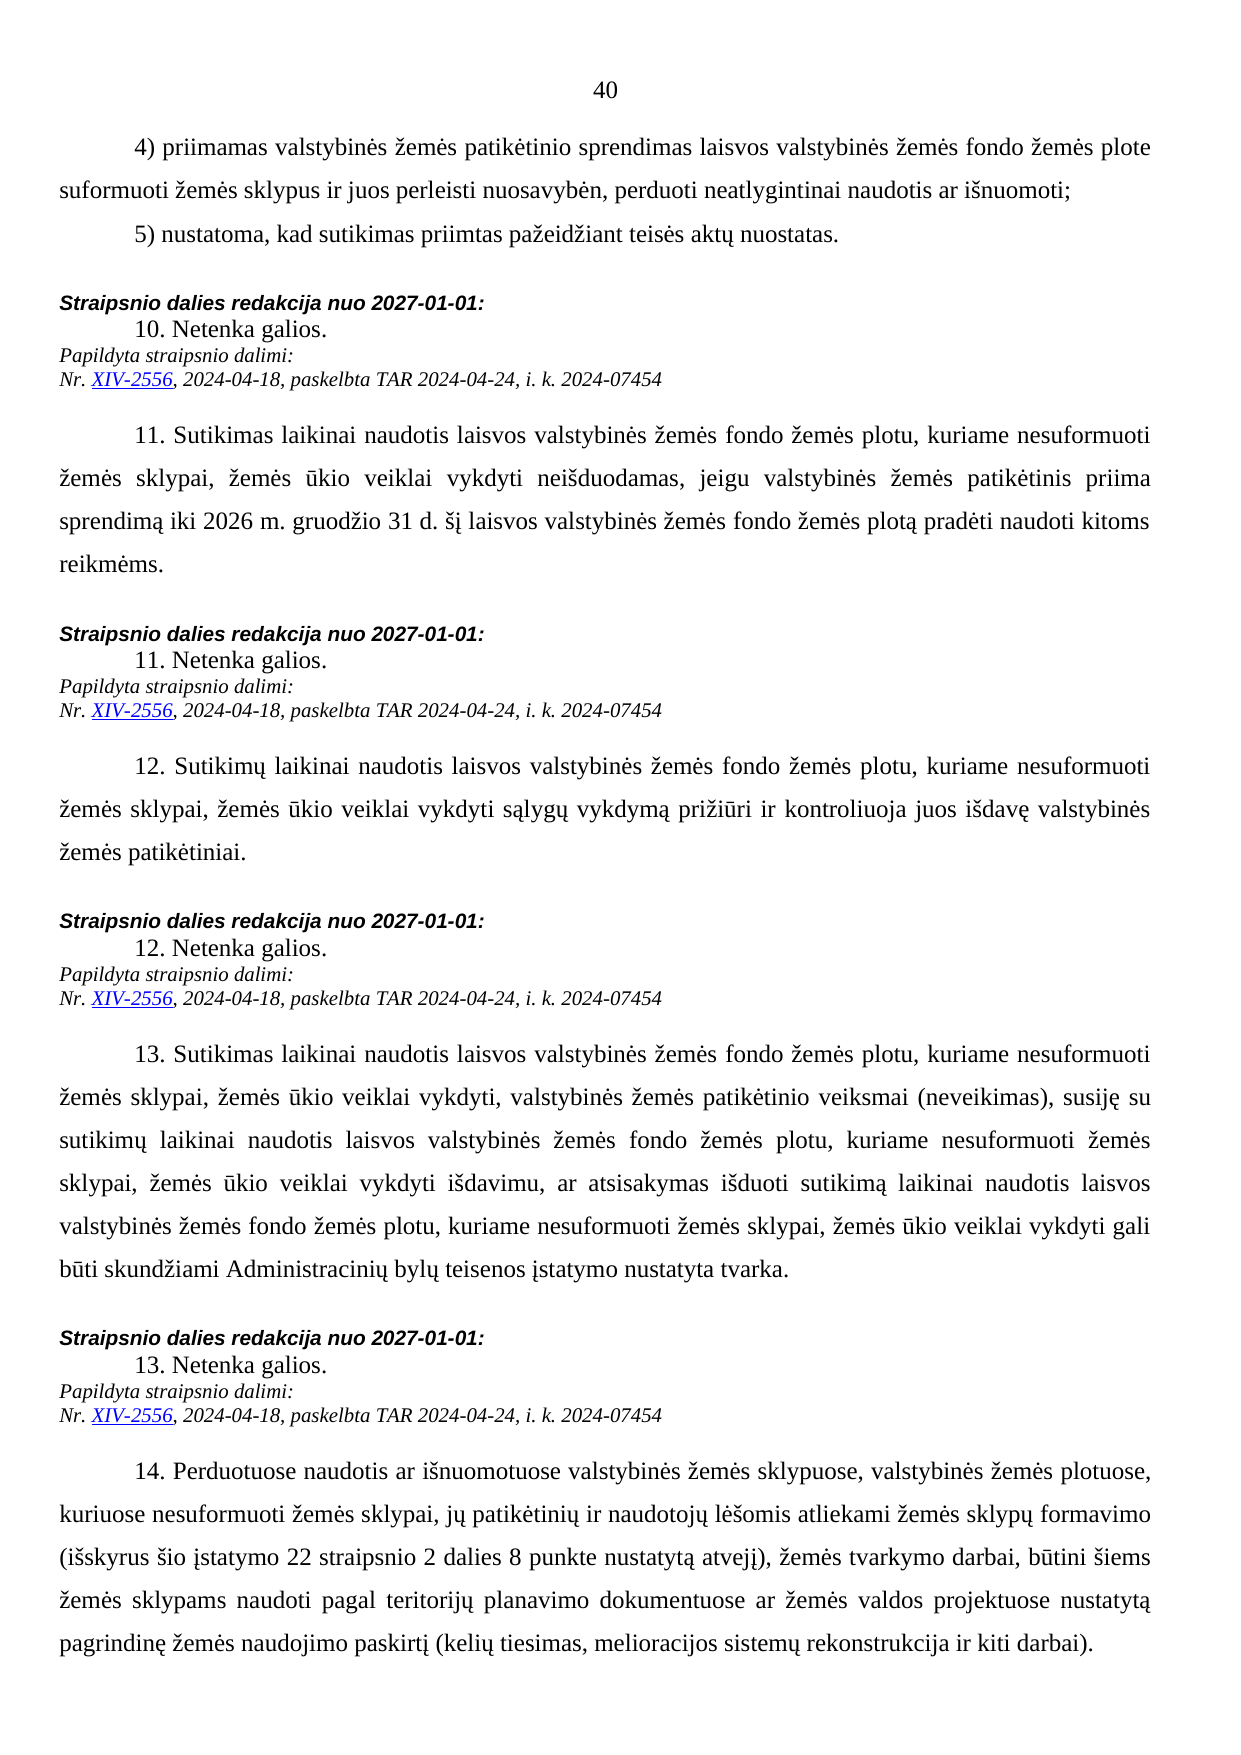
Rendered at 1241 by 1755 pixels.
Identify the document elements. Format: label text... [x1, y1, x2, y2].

text Nr. XIV-2556, 2024-04-18, paskelbta TAR 2024-04-24, i. k. 2024-07454 [59, 986, 1152, 1010]
text Nr. XIV-2556, 2024-04-18, paskelbta TAR 2024-04-24, i. k. 2024-07454 [59, 367, 1152, 391]
text Straipsnio dalies redakcija nuo 2027-01-01: [59, 1326, 1152, 1350]
text Papildyta straipsnio dalimi: [59, 343, 1152, 367]
text 4) priimamas valstybinės žemės patikėtinio sprendimas laisvos valstybinės žemės fondo žemės plote suformuoti žemės sklypus ir juos perleisti nuosavybėn, perduoti neatlygintinai naudotis ar išnuomoti; [59, 132, 1152, 204]
text 14. Perduotuose naudotis ar išnuomotuose valstybinės žemės sklypuose, valstybinės žemės plotuose, kuriuose nesuformuoti žemės sklypai, jų patikėtinių ir naudotojų lėšomis atliekami žemės sklypų formavimo (išskyrus šio įstatymo 22 straipsnio 2 dalies 8 punkte nustatytą atvejį), žemės tvarkymo darbai, būtini šiems žemės sklypams naudoti pagal teritorijų planavimo dokumentuose ar žemės valdos projektuose nustatytą pagrindinę žemės naudojimo paskirtį (kelių tiesimas, melioracijos sistemų rekonstrukcija ir kiti darbai). [59, 1456, 1152, 1657]
text Papildyta straipsnio dalimi: [59, 674, 1152, 698]
text 13. Sutikimas laikinai naudotis laisvos valstybinės žemės fondo žemės plotu, kuriame nesuformuoti žemės sklypai, žemės ūkio veiklai vykdyti, valstybinės žemės patikėtinio veiksmai (neveikimas), susiję su sutikimų laikinai naudotis laisvos valstybinės žemės fondo žemės plotu, kuriame nesuformuoti žemės sklypai, žemės ūkio veiklai vykdyti išdavimu, ar atsisakymas išduoti sutikimą laikinai naudotis laisvos valstybinės žemės fondo žemės plotu, kuriame nesuformuoti žemės sklypai, žemės ūkio veiklai vykdyti gali būti skundžiami Administracinių bylų teisenos įstatymo nustatyta tvarka. [59, 1039, 1152, 1283]
text 13. Netenka galios. [59, 1350, 1152, 1379]
text 5) nustatoma, kad sutikimas priimtas pažeidžiant teisės aktų nuostatas. [59, 219, 1152, 247]
text Papildyta straipsnio dalimi: [59, 1379, 1152, 1403]
text 12. Sutikimų laikinai naudotis laisvos valstybinės žemės fondo žemės plotu, kuriame nesuformuoti žemės sklypai, žemės ūkio veiklai vykdyti sąlygų vykdymą prižiūri ir kontroliuoja juos išdavę valstybinės žemės patikėtiniai. [59, 751, 1152, 866]
text Straipsnio dalies redakcija nuo 2027-01-01: [59, 291, 1152, 314]
text Nr. XIV-2556, 2024-04-18, paskelbta TAR 2024-04-24, i. k. 2024-07454 [59, 698, 1152, 722]
text 12. Netenka galios. [59, 933, 1152, 962]
text 11. Netenka galios. [59, 645, 1152, 674]
text 11. Sutikimas laikinai naudotis laisvos valstybinės žemės fondo žemės plotu, kuriame nesuformuoti žemės sklypai, žemės ūkio veiklai vykdyti neišduodamas, jeigu valstybinės žemės patikėtinis priima sprendimą iki 2026 m. gruodžio 31 d. šį laisvos valstybinės žemės fondo žemės plotą pradėti naudoti kitoms reikmėms. [59, 420, 1152, 578]
text Straipsnio dalies redakcija nuo 2027-01-01: [59, 909, 1152, 933]
text Nr. XIV-2556, 2024-04-18, paskelbta TAR 2024-04-24, i. k. 2024-07454 [59, 1403, 1152, 1427]
text Straipsnio dalies redakcija nuo 2027-01-01: [59, 621, 1152, 645]
text 10. Netenka galios. [59, 314, 1152, 343]
text Papildyta straipsnio dalimi: [59, 962, 1152, 986]
